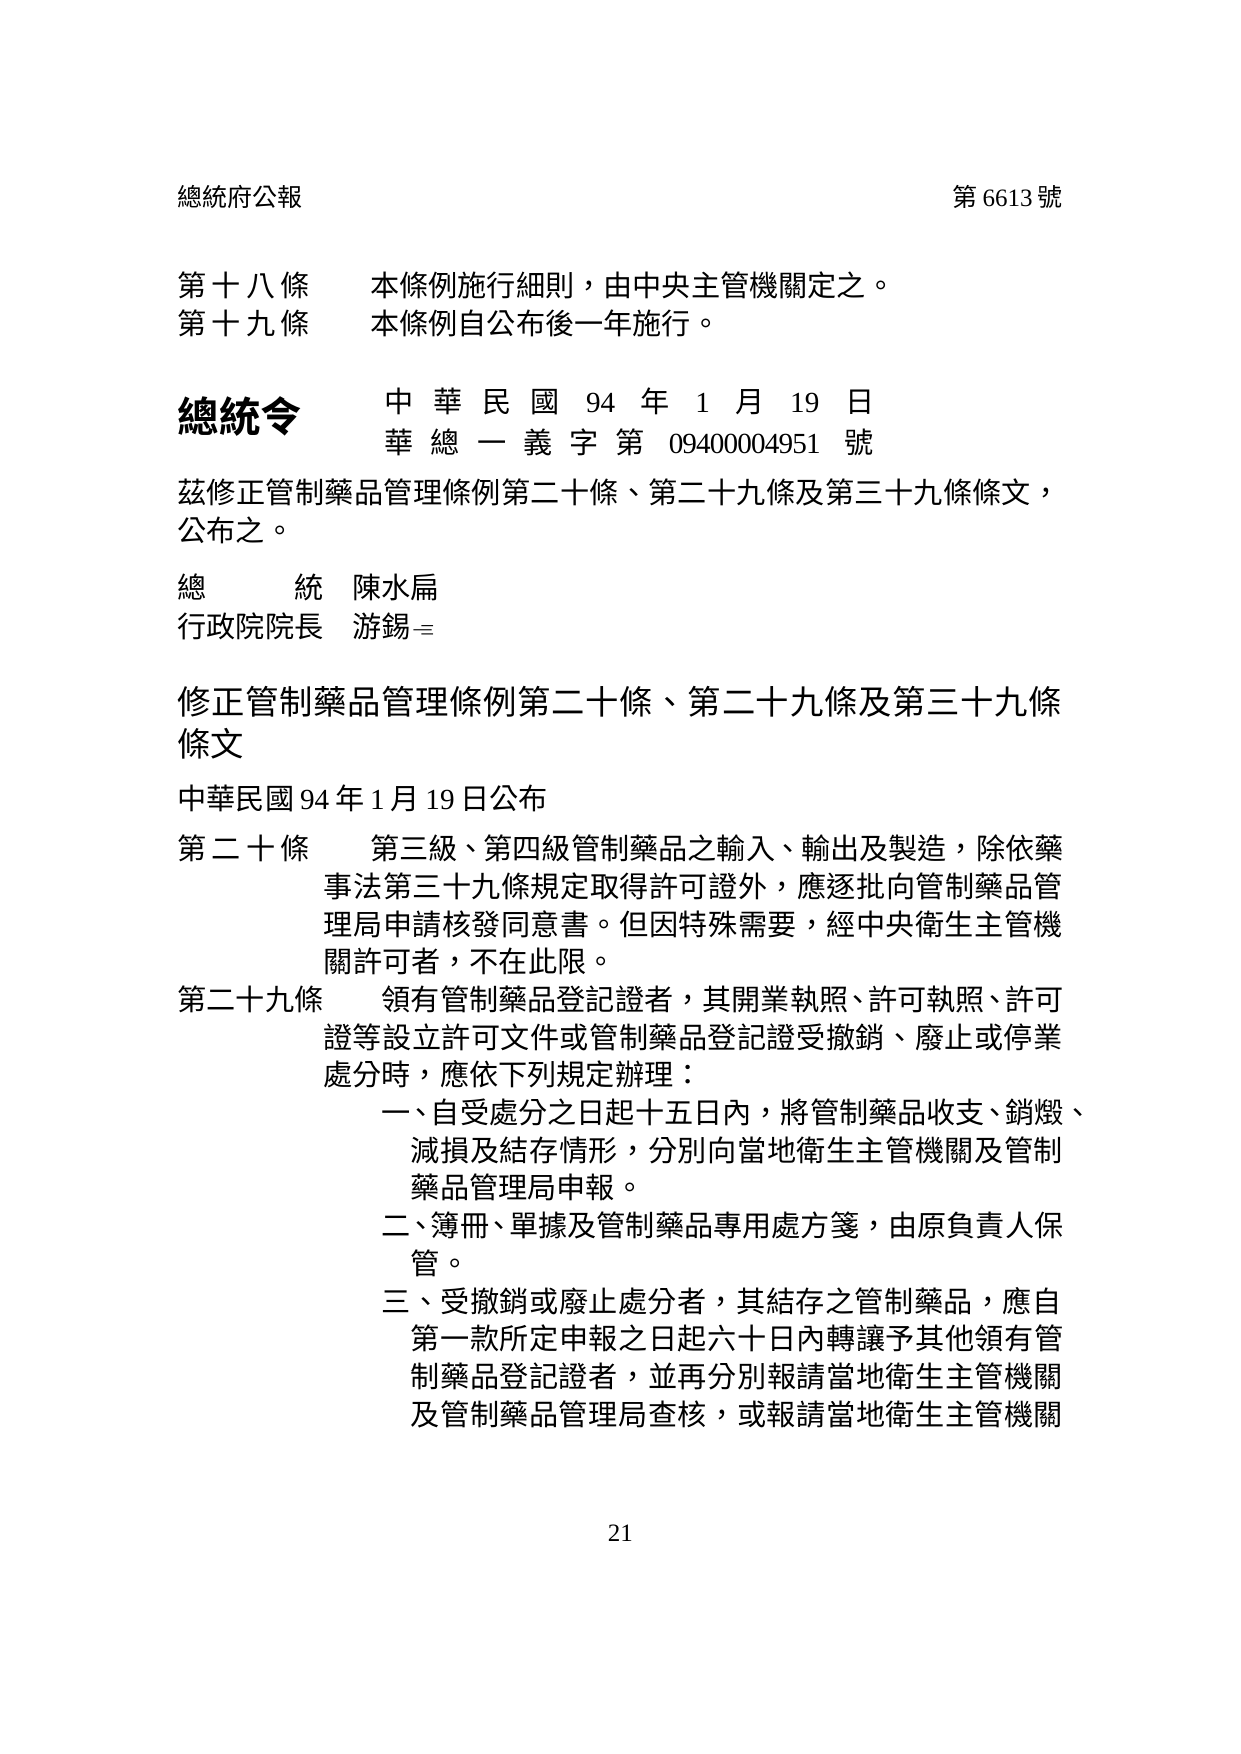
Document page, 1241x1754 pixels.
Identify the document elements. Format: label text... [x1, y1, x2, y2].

text 第十九條 本條例自公布後一年施行。 [177, 304, 1063, 342]
text 第二十條 第三級、第四級管制藥品之輸入、輸出及製造，除依藥事法第三十九條規定取得許可證外，應逐批向管制藥品管理局申請核發同意書。但因特殊需要，經中央衛生主管機關許可者，不在此限。 [177, 829, 1063, 980]
text 二、簿冊、單據及管制藥品專用處方箋，由原負責人保管。 [381, 1207, 1063, 1282]
table_header 中華民國94年1月19日 華總一義字第09400004951號 [381, 367, 877, 474]
text 三、受撤銷或廢止處分者，其結存之管制藥品，應自第一款所定申報之日起六十日內轉讓予其他領有管制藥品登記證者，並再分別報請當地衛生主管機關及管制藥品管理局查核，或報請當地衛生主管機關 [381, 1282, 1063, 1433]
text 第十八條 本條例施行細則，由中央主管機關定之。 [177, 266, 1063, 304]
text 茲修正管制藥品管理條例第二十條、第二十九條及第三十九條條文，公布之。 [177, 474, 1063, 549]
text 行政院院長 游錫 [177, 612, 1005, 644]
text 總 統 陳水扁 [177, 574, 1005, 605]
text 中華民國94年1月19日公布 [177, 779, 1063, 817]
text 一、自受處分之日起十五日內，將管制藥品收支、銷燬、減損及結存情形，分別向當地衛生主管機關及管制藥品管理局申報。 [381, 1093, 1063, 1207]
table_header 總統令 [174, 367, 381, 474]
text 第二十九條 領有管制藥品登記證者，其開業執照、許可執照、許可證等設立許可文件或管制藥品登記證受撤銷、廢止或停業處分時，應依下列規定辦理： [177, 980, 1063, 1093]
text 修正管制藥品管理條例第二十條、第二十九條及第三十九條條文 [177, 681, 1063, 764]
